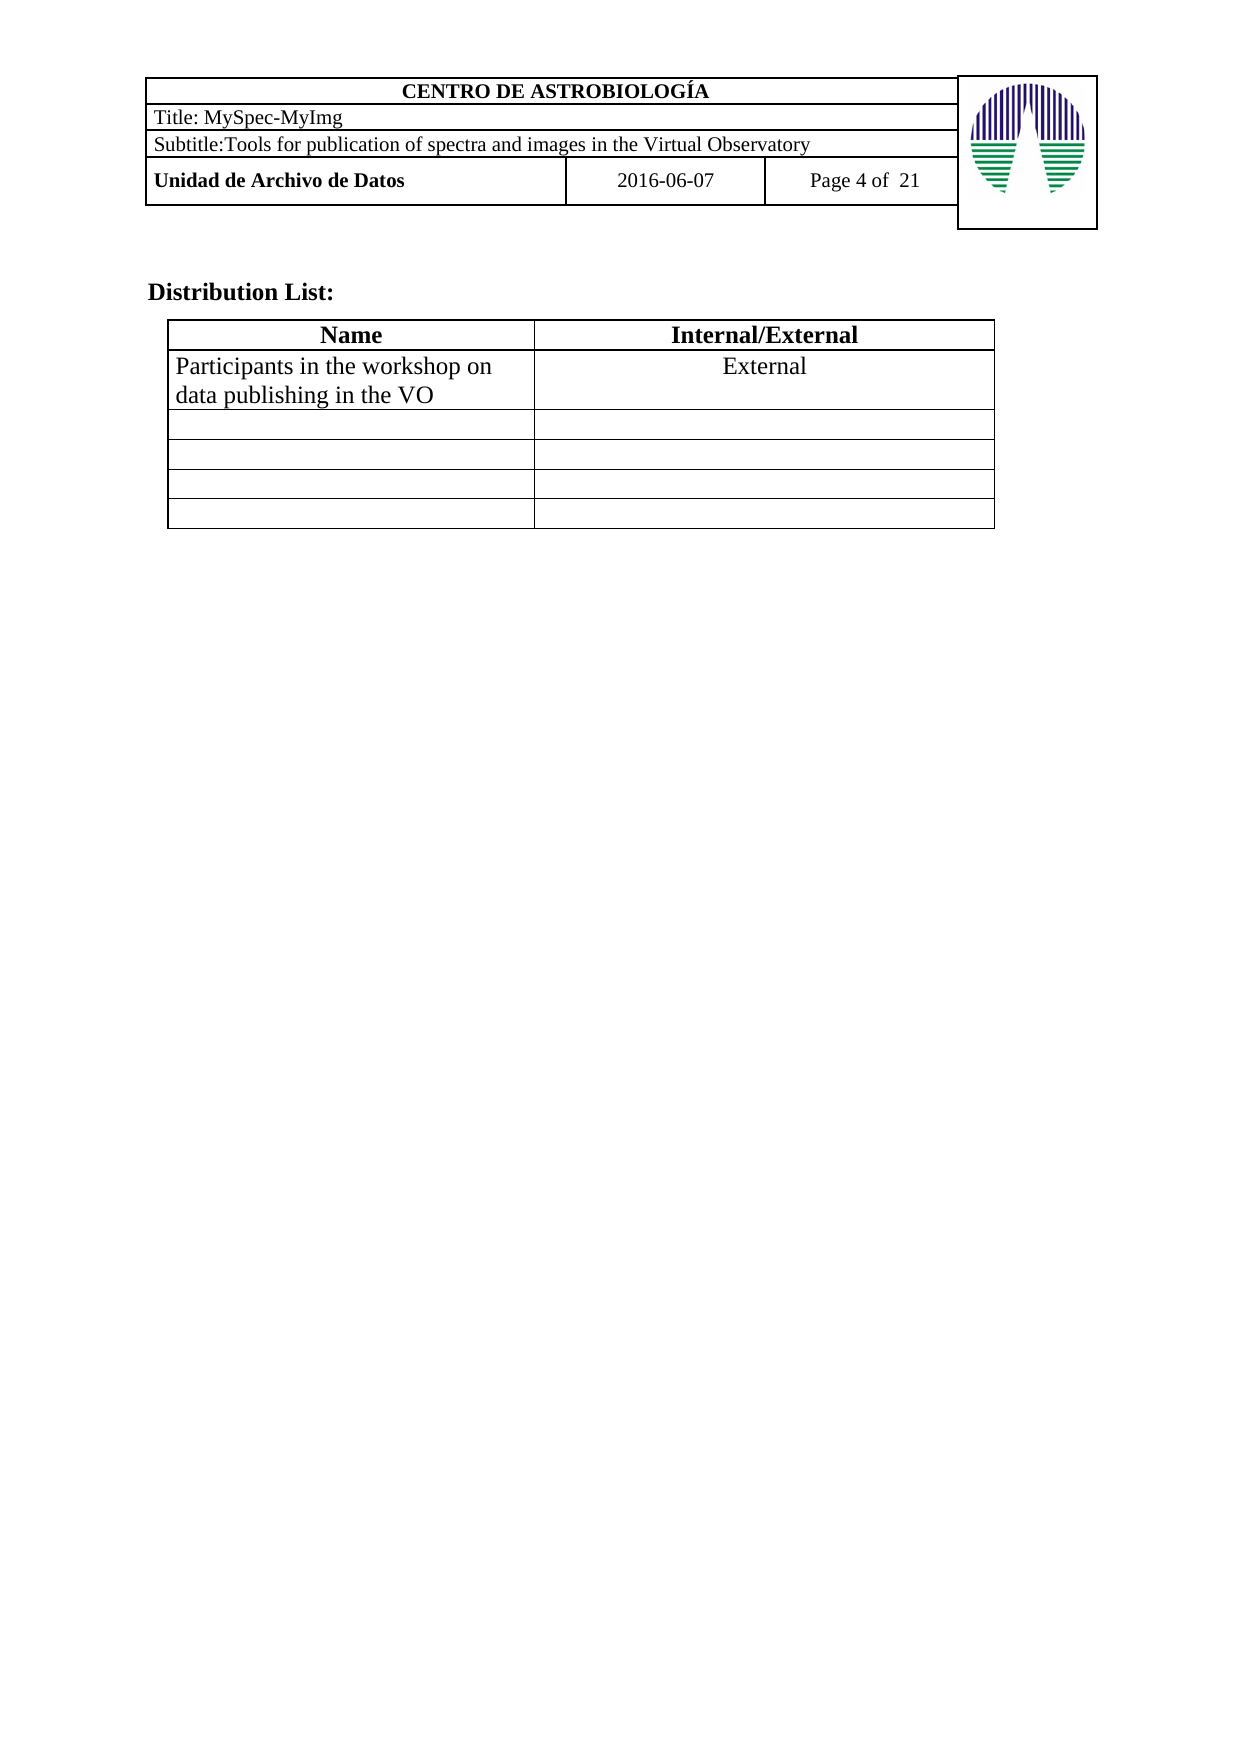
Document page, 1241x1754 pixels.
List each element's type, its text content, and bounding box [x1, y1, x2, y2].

table_header Name [169, 321, 534, 349]
table_cell [535, 440, 994, 468]
text Distribution List: [148, 277, 1092, 306]
table_cell [535, 499, 994, 528]
table_cell Participants in the workshop on data publishing in the VO [169, 351, 534, 409]
table_cell [169, 499, 534, 528]
table_cell External [535, 351, 994, 409]
table_cell [169, 440, 534, 468]
table_cell [169, 410, 534, 439]
table_header Internal/External [535, 321, 994, 349]
table_cell [169, 470, 534, 498]
table_cell [535, 470, 994, 498]
picture [969, 82, 1085, 198]
table_cell [535, 410, 994, 439]
